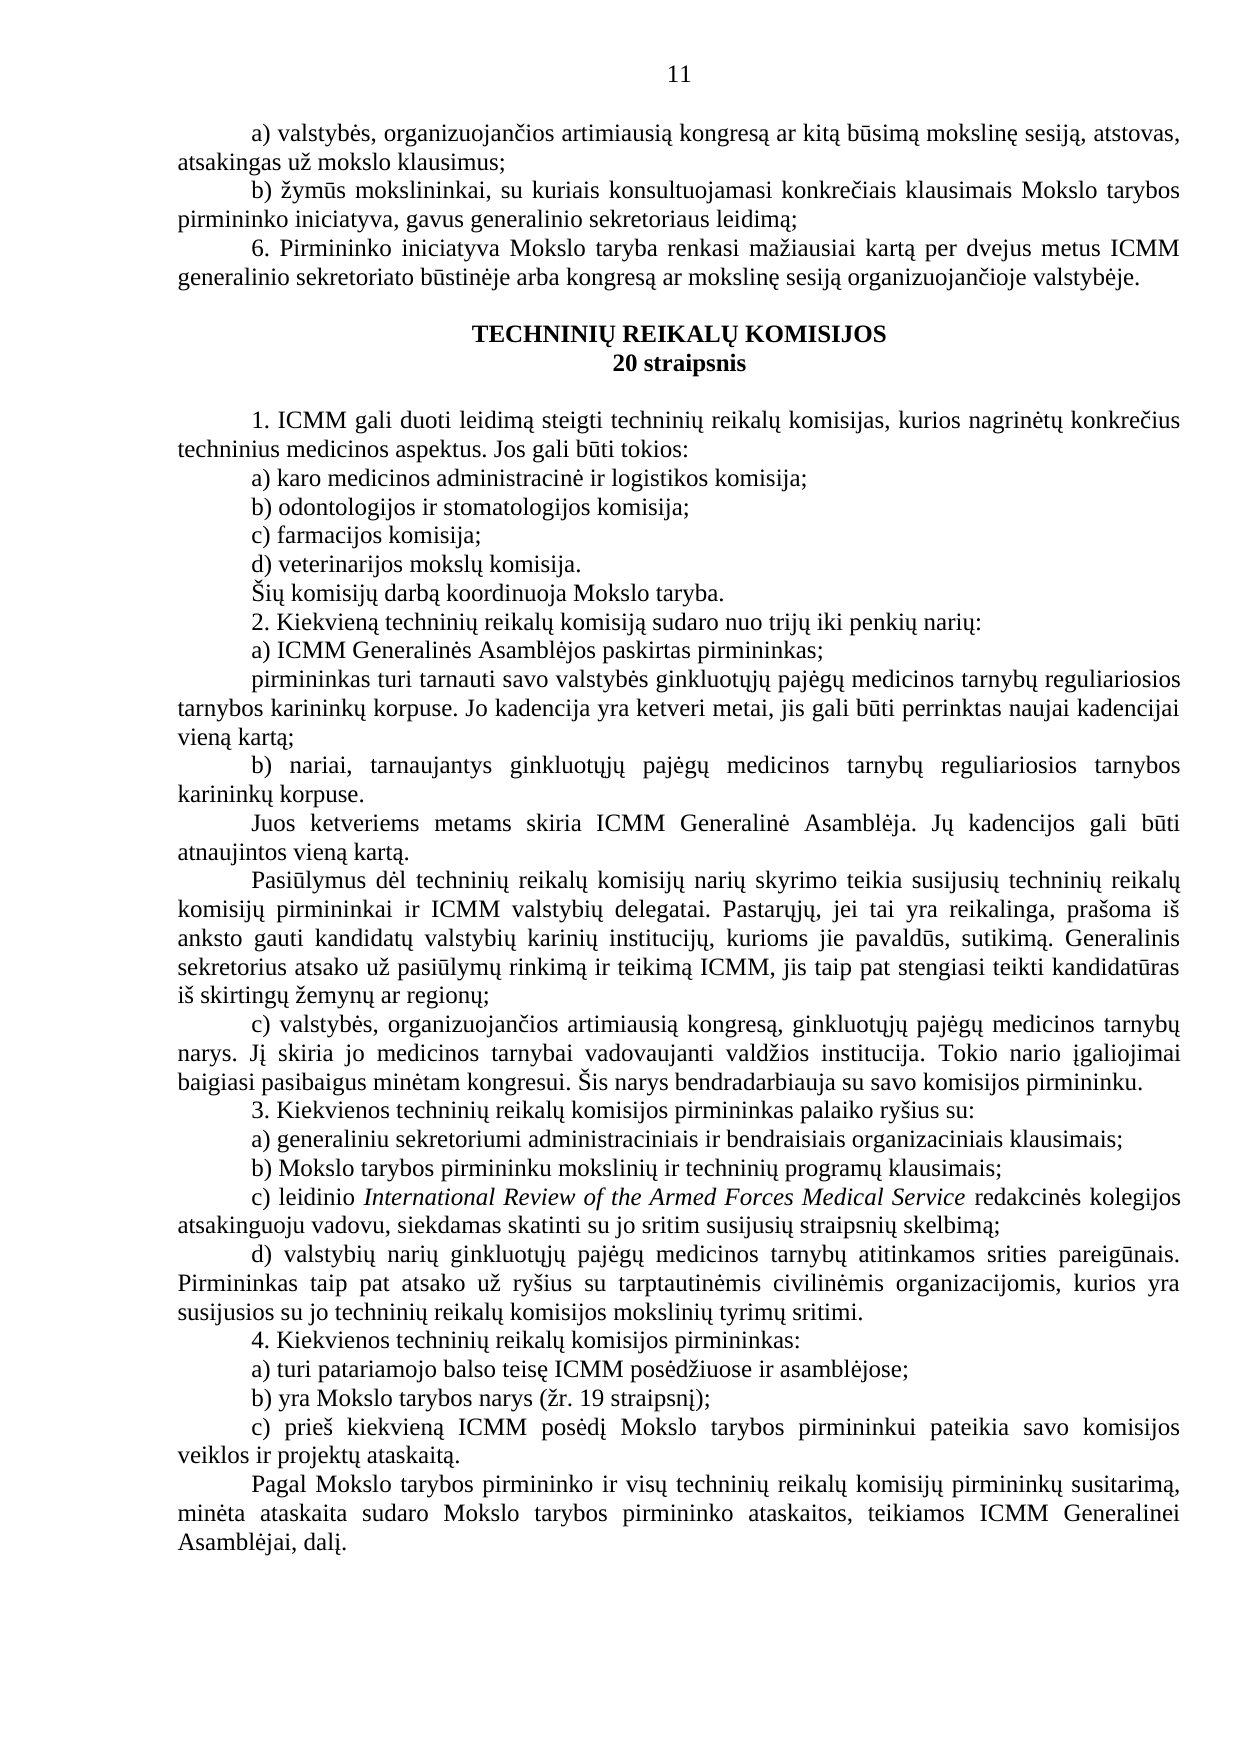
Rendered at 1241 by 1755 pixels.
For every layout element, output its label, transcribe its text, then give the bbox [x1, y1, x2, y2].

text 3. Kiekvienos techninių reikalų komisijos pirmininkas palaiko ryšius su: [177, 1096, 1181, 1124]
text 2. Kiekvieną techninių reikalų komisiją sudaro nuo trijų iki penkių narių: [177, 607, 1181, 636]
text 6. Pirmininko iniciatyva Mokslo taryba renkasi mažiausiai kartą per dvejus metus ICMM generalinio sekretoriato būstinėje arba kongresą ar mokslinę sesiją organizuojančioje valstybėje. [177, 233, 1181, 291]
text 1. ICMM gali duoti leidimą steigti techninių reikalų komisijas, kurios nagrinėtų konkrečius techninius medicinos aspektus. Jos gali būti tokios: [177, 406, 1181, 463]
text b) žymūs mokslininkai, su kuriais konsultuojamasi konkrečiais klausimais Mokslo tarybos pirmininko iniciatyva, gavus generalinio sekretoriaus leidimą; [177, 176, 1181, 233]
text c) prieš kiekvieną ICMM posėdį Mokslo tarybos pirmininkui pateikia savo komisijos veiklos ir projektų ataskaitą. [177, 1412, 1181, 1469]
text d) valstybių narių ginkluotųjų pajėgų medicinos tarnybų atitinkamos srities pareigūnais. Pirmininkas taip pat atsako už ryšius su tarptautinėmis civilinėmis organizacijomis, kurios yra susijusios su jo techninių reikalų komisijos mokslinių tyrimų sritimi. [177, 1239, 1181, 1326]
text c) farmacijos komisija; [177, 521, 1181, 549]
text a) karo medicinos administracinė ir logistikos komisija; [177, 463, 1181, 492]
text Techninių reikalų komisijos [177, 319, 1181, 348]
text a) generaliniu sekretoriumi administraciniais ir bendraisiais organizaciniais klausimais; [177, 1124, 1181, 1153]
text c) leidinio International Review of the Armed Forces Medical Service redakcinės kolegijos atsakinguoju vadovu, siekdamas skatinti su jo sritim susijusių straipsnių skelbimą; [177, 1182, 1181, 1239]
text b) yra Mokslo tarybos narys (žr. 19 straipsnį); [177, 1383, 1181, 1412]
text Pasiūlymus dėl techninių reikalų komisijų narių skyrimo teikia susijusių techninių reikalų komisijų pirmininkai ir ICMM valstybių delegatai. Pastarųjų, jei tai yra reikalinga, prašoma iš anksto gauti kandidatų valstybių karinių institucijų, kurioms jie pavaldūs, sutikimą. Generalinis sekretorius atsako už pasiūlymų rinkimą ir teikimą ICMM, jis taip pat stengiasi teikti kandidatūras iš skirtingų žemynų ar regionų; [177, 866, 1181, 1009]
text a) ICMM Generalinės Asamblėjos paskirtas pirmininkas; [177, 636, 1181, 664]
text Šių komisijų darbą koordinuoja Mokslo taryba. [177, 578, 1181, 607]
text pirmininkas turi tarnauti savo valstybės ginkluotųjų pajėgų medicinos tarnybų reguliariosios tarnybos karininkų korpuse. Jo kadencija yra ketveri metai, jis gali būti perrinktas naujai kadencijai vieną kartą; [177, 664, 1181, 751]
text 4. Kiekvienos techninių reikalų komisijos pirmininkas: [177, 1326, 1181, 1354]
text Juos ketveriems metams skiria ICMM Generalinė Asamblėja. Jų kadencijos gali būti atnaujintos vieną kartą. [177, 808, 1181, 866]
text a) turi patariamojo balso teisę ICMM posėdžiuose ir asamblėjose; [177, 1354, 1181, 1383]
text c) valstybės, organizuojančios artimiausią kongresą, ginkluotųjų pajėgų medicinos tarnybų narys. Jį skiria jo medicinos tarnybai vadovaujanti valdžios institucija. tokio nario įgaliojimai baigiasi pasibaigus minėtam kongresui. Šis narys bendradarbiauja su savo komisijos pirmininku. [177, 1009, 1181, 1096]
text a) valstybės, organizuojančios artimiausią kongresą ar kitą būsimą mokslinę sesiją, atstovas, atsakingas už mokslo klausimus; [177, 118, 1181, 176]
text Pagal Mokslo tarybos pirmininko ir visų techninių reikalų komisijų pirmininkų susitarimą, minėta ataskaita sudaro Mokslo tarybos pirmininko ataskaitos, teikiamos ICMM Generalinei Asamblėjai, dalį. [177, 1469, 1181, 1556]
text d) veterinarijos mokslų komisija. [177, 549, 1181, 578]
text b) odontologijos ir stomatologijos komisija; [177, 492, 1181, 521]
text b) Mokslo tarybos pirmininku mokslinių ir techninių programų klausimais; [177, 1153, 1181, 1182]
text b) nariai, tarnaujantys ginkluotųjų pajėgų medicinos tarnybų reguliariosios tarnybos karininkų korpuse. [177, 751, 1181, 808]
text 20 straipsnis [177, 348, 1181, 377]
